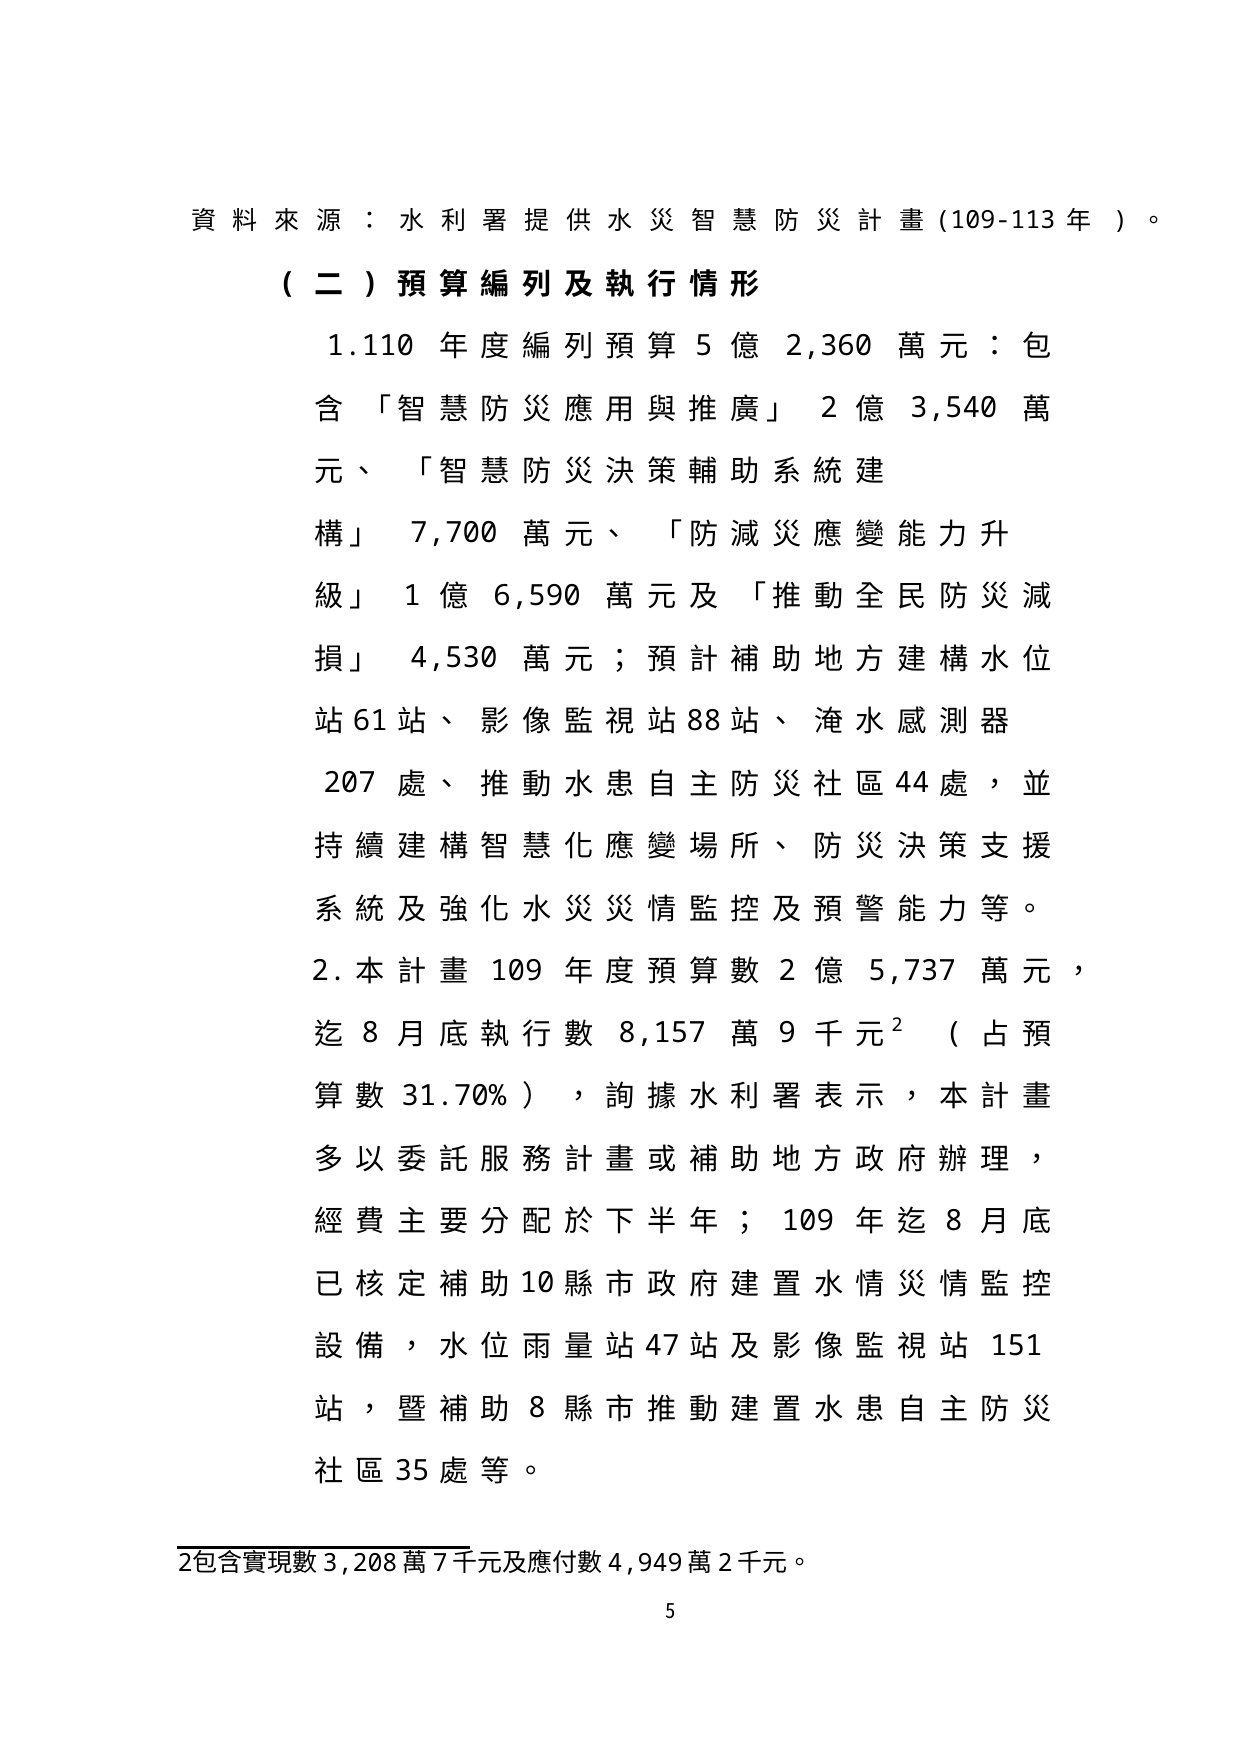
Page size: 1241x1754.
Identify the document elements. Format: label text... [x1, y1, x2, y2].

text 1.110年度編列預算5億2,360萬元：包含「智慧防災應用與推廣」2億3,540萬元、「智慧防災決策輔助系統建構」7,700萬元、「防減災應變能力升級」1億6,590萬元及「推動全民防災減損」4,530萬元；預計補助地方建構水位站61站、影像監視站88站、淹水感測器207處、推動水患自主防災社區44處，並持續建構智慧化應變場所、防災決策支援系統及強化水災災情監控及預警能力等。 [271, 302, 1058, 927]
text (二)預算編列及執行情形 [242, 240, 1058, 302]
text 資料來源：水利署提供水災智慧防災計畫(109-113年)。 [183, 177, 1146, 240]
text 2.本計畫109年度預算數2億5,737萬元，迄8月底執行數8,157萬9千元(占預算數31.70%），詢據水利署表示，本計畫多以委託服務計畫或補助地方政府辦理，經費主要分配於下半年；109年迄8月底已核定補助10縣市政府建置水情災情監控設備，水位雨量站47站及影像監視站151站，暨補助8縣市推動建置水患自主防災社區35處等。 [271, 927, 1058, 1490]
text 包含實現數3,208萬7千元及應付數4,949萬2千元。 [177, 1548, 1063, 1577]
